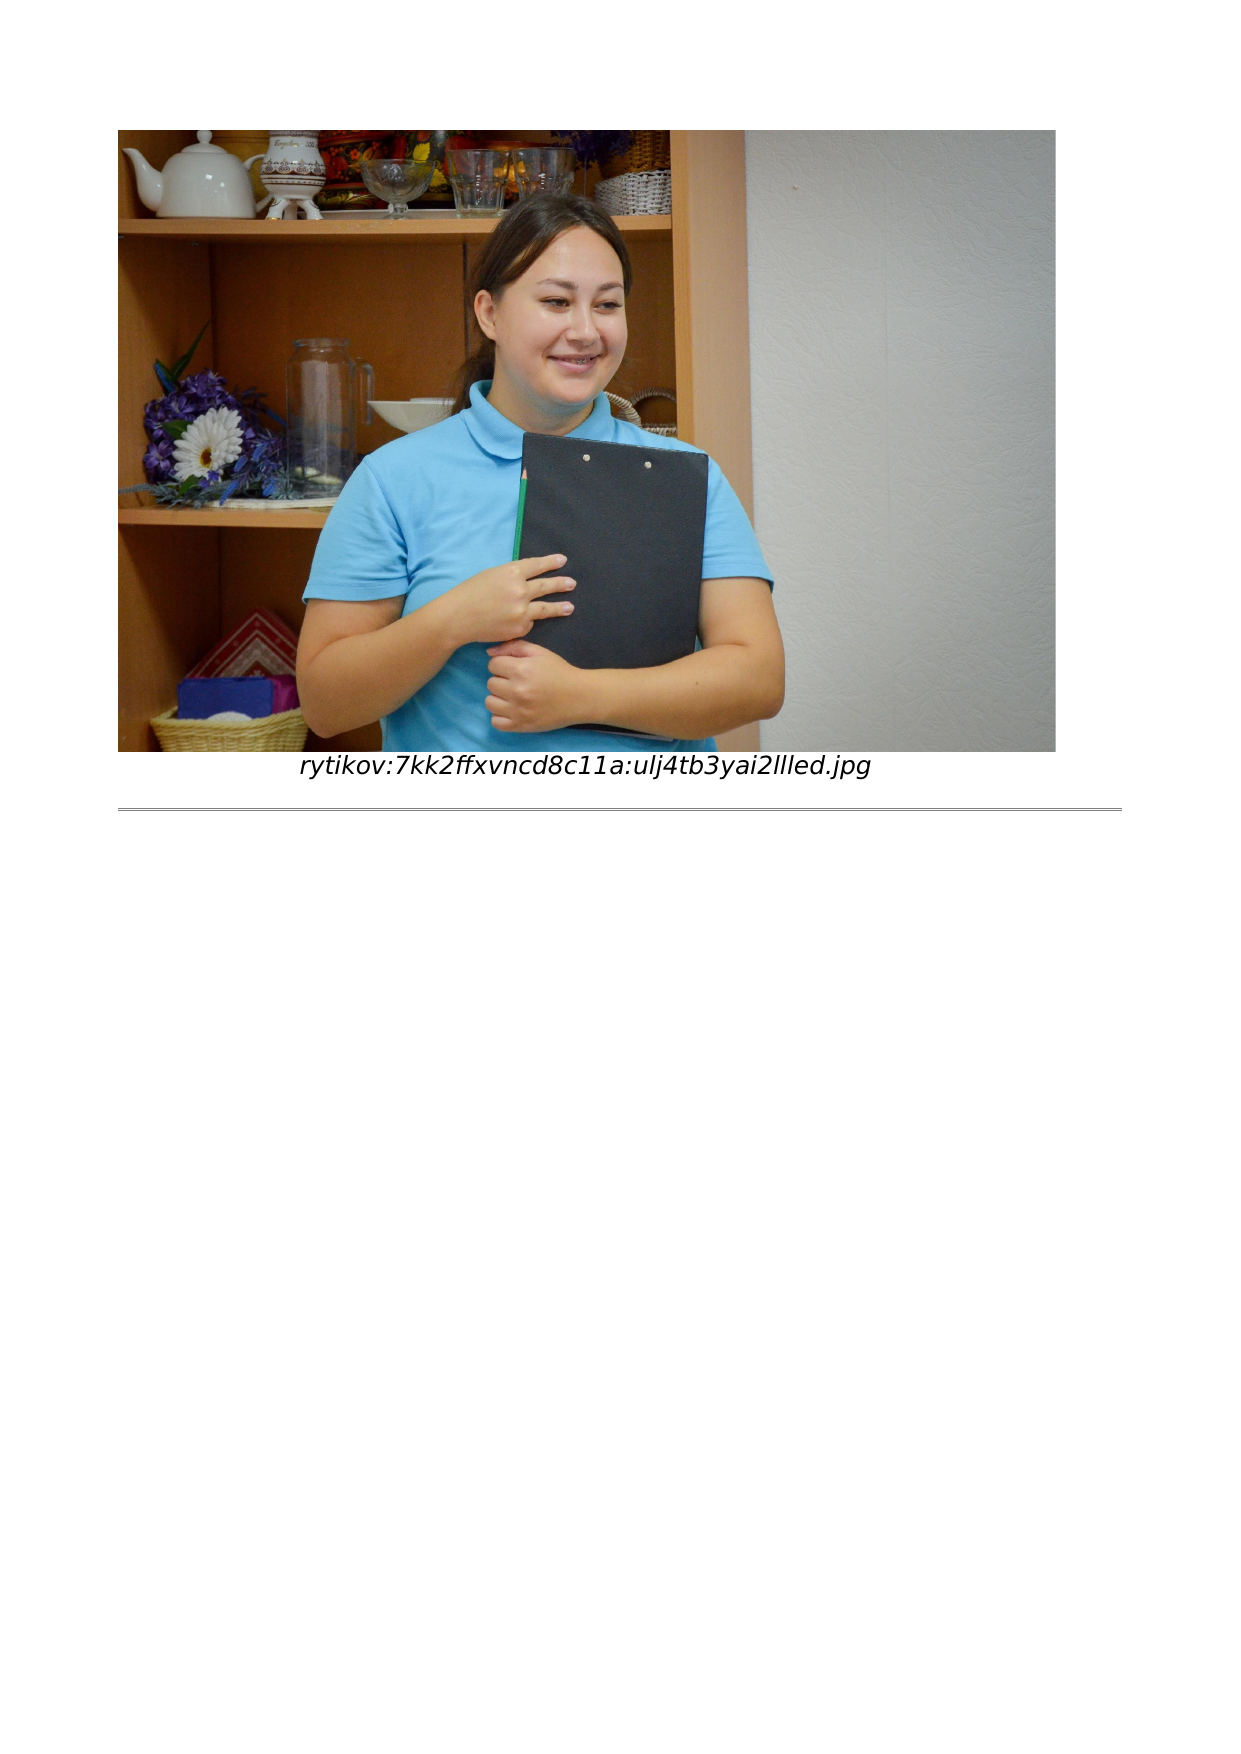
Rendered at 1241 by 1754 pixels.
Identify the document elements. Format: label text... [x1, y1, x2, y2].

text rytikov:7kk2ffxvncd8c11a:ulj4tb3yai2llled.jpg [118, 752, 1056, 781]
picture [118, 130, 1056, 752]
